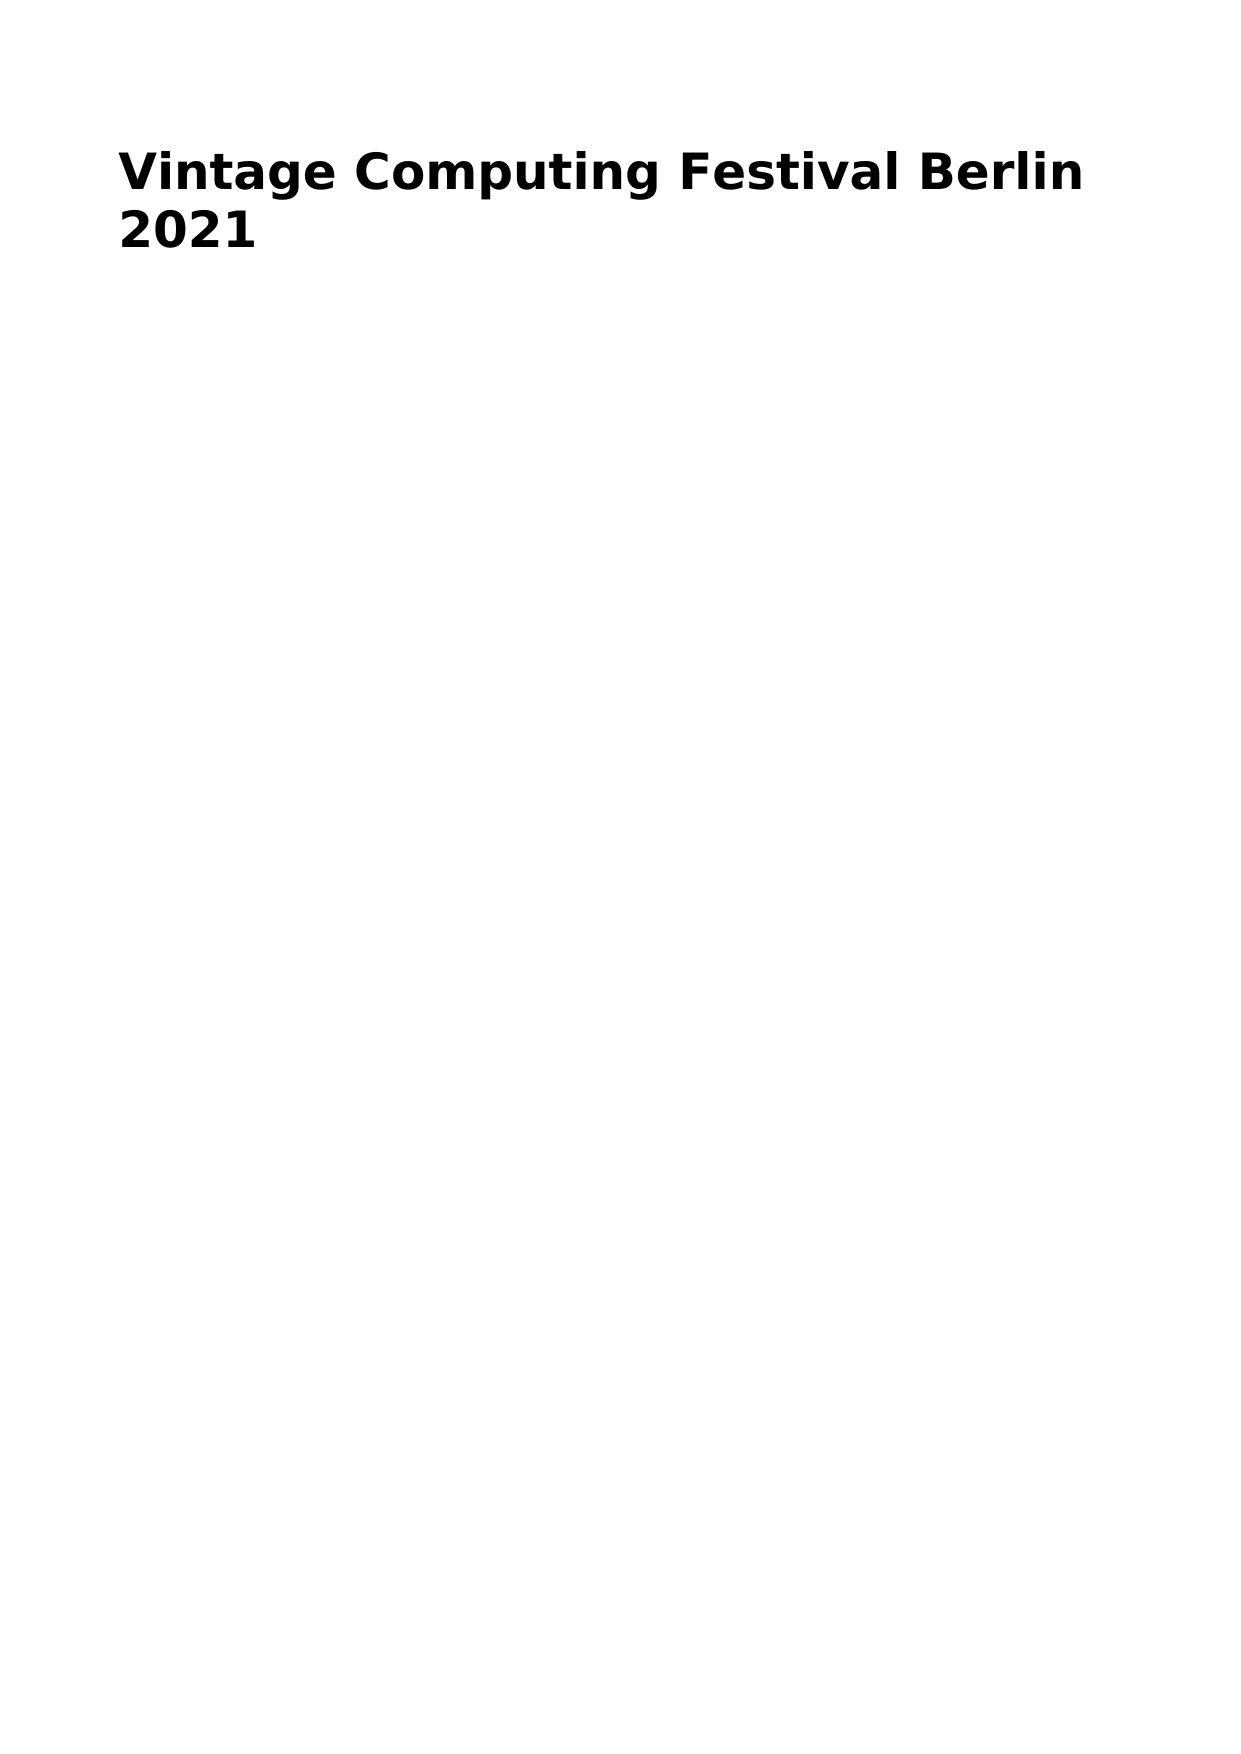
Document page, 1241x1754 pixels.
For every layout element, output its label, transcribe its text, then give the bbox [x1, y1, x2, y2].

subtitle Vintage Computing Festival Berlin 2021 [118, 143, 1122, 259]
